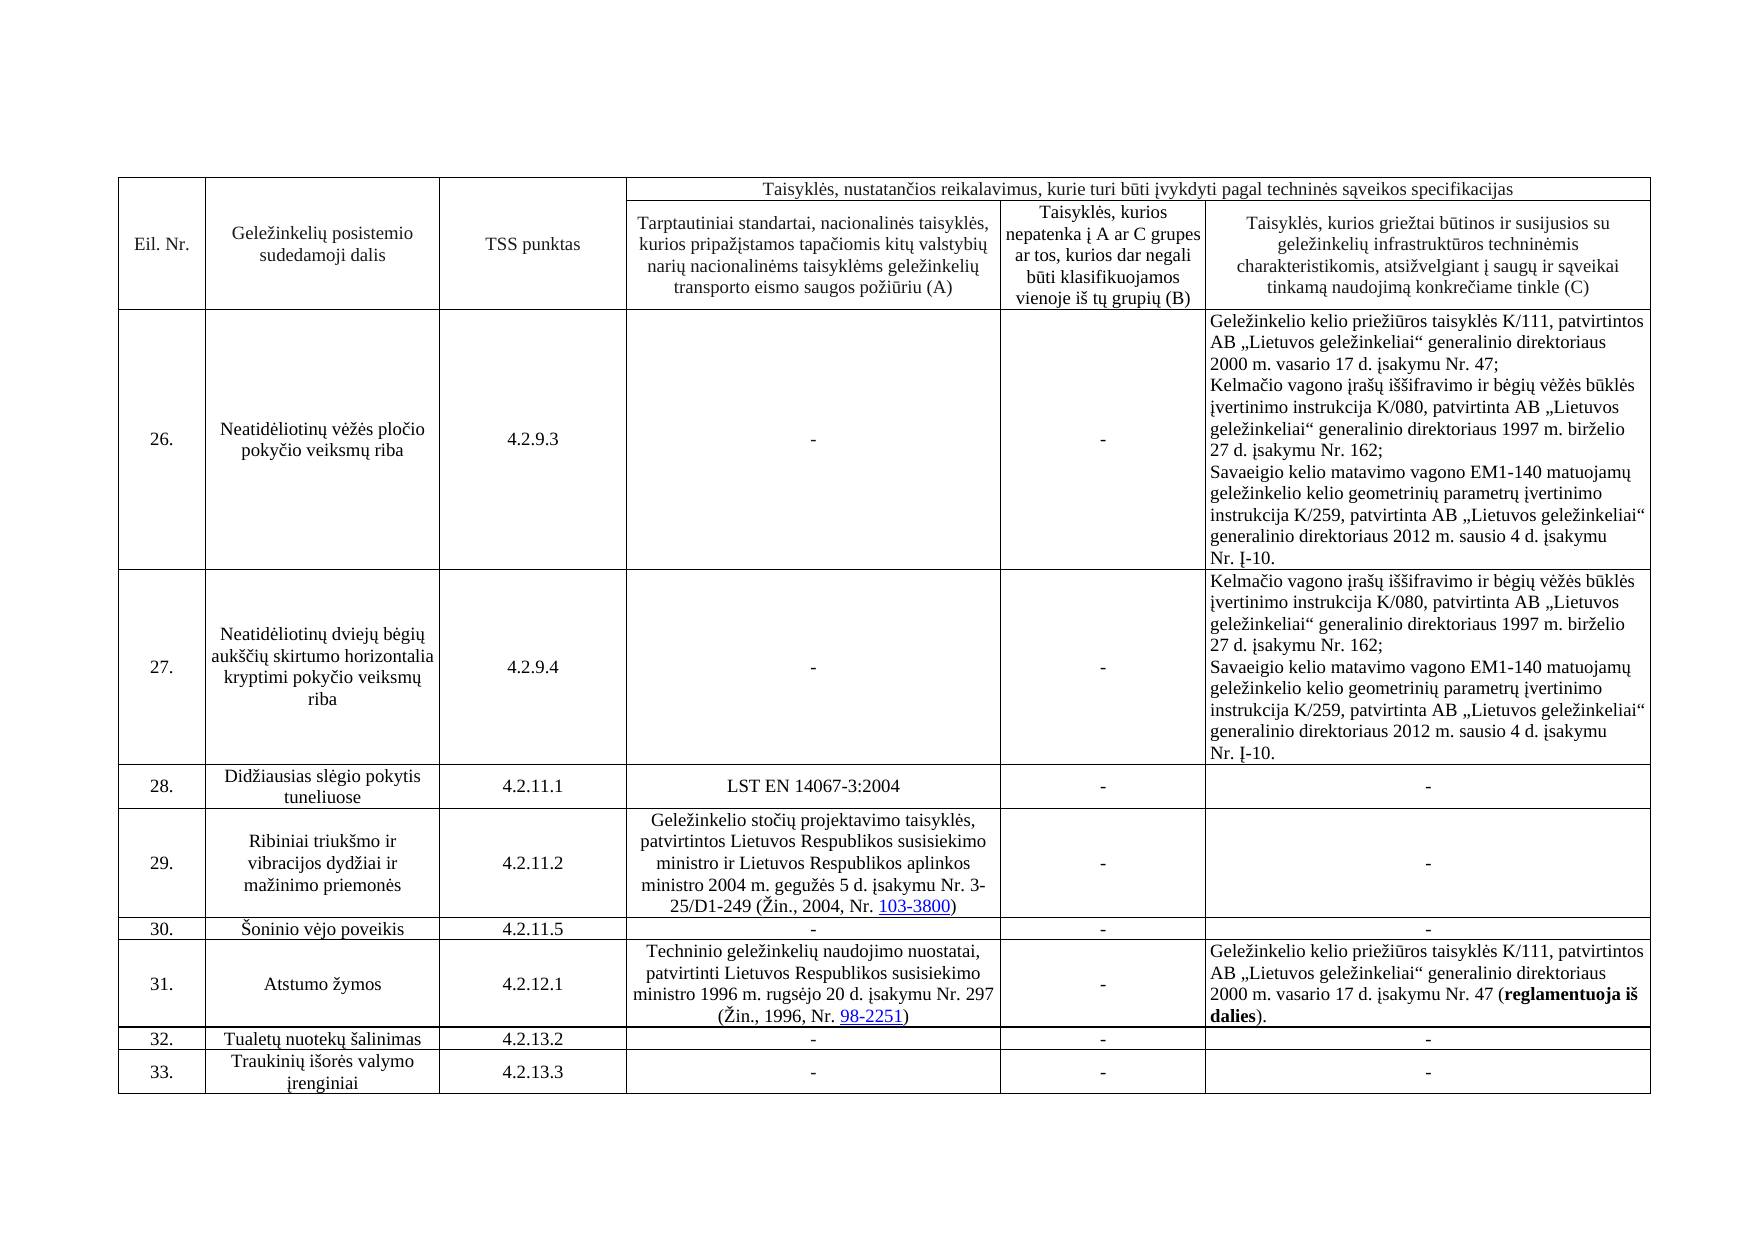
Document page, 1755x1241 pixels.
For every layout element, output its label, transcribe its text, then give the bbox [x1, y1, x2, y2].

table_cell 30. [119, 918, 205, 939]
table_cell LST EN 14067-3:2004 [627, 765, 1000, 808]
table_cell - [1206, 1050, 1650, 1093]
table_cell - [1001, 765, 1205, 808]
table_cell - [1206, 918, 1650, 939]
table_cell [1651, 764, 1658, 808]
table_cell - [627, 570, 1000, 763]
table_cell - [1206, 1028, 1650, 1049]
table_cell 33. [119, 1050, 205, 1093]
table_cell [1651, 808, 1658, 917]
table_cell - [1001, 570, 1205, 763]
table_cell [1651, 569, 1658, 763]
table_cell 28. [119, 765, 205, 808]
table_cell - [1001, 310, 1205, 568]
table_cell Taisyklės, kurios nepatenka į A ar C grupes ar tos, kurios dar negali būti klasifikuojamos vienoje iš tų grupių (B) [1001, 201, 1205, 309]
table_cell [1651, 1026, 1658, 1049]
table_cell 27. [119, 570, 205, 763]
table_header [1651, 177, 1658, 200]
table_cell 4.2.13.2 [440, 1028, 626, 1049]
table_cell - [1001, 918, 1205, 939]
table_cell 4.2.13.3 [440, 1050, 626, 1093]
table_cell Tarptautiniai standartai, nacionalinės taisyklės, kurios pripažįstamos tapačiomis kitų valstybių narių nacionalinėms taisyklėms geležinkelių transporto eismo saugos požiūriu (A) [627, 201, 1000, 309]
table_cell 4.2.9.4 [440, 570, 626, 763]
table_cell Tualetų nuotekų šalinimas [206, 1028, 439, 1049]
table_cell Kelmačio vagono įrašų iššifravimo ir bėgių vėžės būklės įvertinimo instrukcija K/080, patvirtinta AB „Lietuvos geležinkeliai“ generalinio direktoriaus 1997 m. birželio 27 d. įsakymu Nr. 162; Savaeigio kelio matavimo vagono EM1-140 matuojamų geležinkelio kelio geometrinių parametrų įvertinimo instrukcija K/259, patvirtinta AB „Lietuvos geležinkeliai“ generalinio direktoriaus 2012 m. sausio 4 d. įsakymu Nr. Į-10. [1206, 570, 1650, 763]
table_cell - [1206, 765, 1650, 808]
table_cell [1651, 1049, 1658, 1093]
table_cell - [1001, 940, 1205, 1026]
table_cell - [1001, 1050, 1205, 1093]
table_cell - [627, 1028, 1000, 1049]
table_cell - [627, 310, 1000, 568]
table_cell 4.2.11.5 [440, 918, 626, 939]
table_cell 4.2.12.1 [440, 940, 626, 1026]
table_cell Geležinkelio stočių projektavimo taisyklės, patvirtintos Lietuvos Respublikos susisiekimo ministro ir Lietuvos Respublikos aplinkos ministro 2004 m. gegužės 5 d. įsakymu Nr. 3-25/D1-249 (Žin., 2004, Nr. 103-3800) [627, 809, 1000, 917]
table_cell - [627, 1050, 1000, 1093]
table_cell [1651, 939, 1658, 1026]
table_cell Geležinkelio kelio priežiūros taisyklės K/111, patvirtintos AB „Lietuvos geležinkeliai“ generalinio direktoriaus 2000 m. vasario 17 d. įsakymu Nr. 47; Kelmačio vagono įrašų iššifravimo ir bėgių vėžės būklės įvertinimo instrukcija K/080, patvirtinta AB „Lietuvos geležinkeliai“ generalinio direktoriaus 1997 m. birželio 27 d. įsakymu Nr. 162; Savaeigio kelio matavimo vagono EM1-140 matuojamų geležinkelio kelio geometrinių parametrų įvertinimo instrukcija K/259, patvirtinta AB „Lietuvos geležinkeliai“ generalinio direktoriaus 2012 m. sausio 4 d. įsakymu Nr. Į-10. [1206, 310, 1650, 568]
table_cell Didžiausias slėgio pokytis tuneliuose [206, 765, 439, 808]
table_cell 26. [119, 310, 205, 568]
table_cell - [1206, 809, 1650, 917]
table_cell - [627, 918, 1000, 939]
table_cell - [1001, 1028, 1205, 1049]
table_header Geležinkelių posistemio sudedamoji dalis [206, 178, 439, 309]
table_cell 31. [119, 940, 205, 1026]
table_cell 4.2.11.1 [440, 765, 626, 808]
table_cell Neatidėliotinų dviejų bėgių aukščių skirtumo horizontalia kryptimi pokyčio veiksmų riba [206, 570, 439, 763]
table_cell 4.2.11.2 [440, 809, 626, 917]
table_header TSS punktas [440, 178, 626, 309]
table_cell Geležinkelio kelio priežiūros taisyklės K/111, patvirtintos AB „Lietuvos geležinkeliai“ generalinio direktoriaus 2000 m. vasario 17 d. įsakymu Nr. 47 (reglamentuoja iš dalies). [1206, 940, 1650, 1026]
table_cell Neatidėliotinų vėžės pločio pokyčio veiksmų riba [206, 310, 439, 568]
table_cell Ribiniai triukšmo ir vibracijos dydžiai ir mažinimo priemonės [206, 809, 439, 917]
table_cell - [1001, 809, 1205, 917]
table_cell [1651, 200, 1658, 309]
table_cell Traukinių išorės valymo įrenginiai [206, 1050, 439, 1093]
table_cell Atstumo žymos [206, 940, 439, 1026]
table_cell [1651, 917, 1658, 939]
table_cell Šoninio vėjo poveikis [206, 918, 439, 939]
table_cell Techninio geležinkelių naudojimo nuostatai, patvirtinti Lietuvos Respublikos susisiekimo ministro 1996 m. rugsėjo 20 d. įsakymu Nr. 297 (Žin., 1996, Nr. 98-2251) [627, 940, 1000, 1026]
table_cell 32. [119, 1028, 205, 1049]
table_header Eil. Nr. [119, 178, 205, 309]
table_header Taisyklės, nustatančios reikalavimus, kurie turi būti įvykdyti pagal techninės sąveikos specifikacijas [627, 178, 1650, 200]
table_cell Taisyklės, kurios griežtai būtinos ir susijusios su geležinkelių infrastruktūros techninėmis charakteristikomis, atsižvelgiant į saugų ir sąveikai tinkamą naudojimą konkrečiame tinkle (C) [1206, 201, 1650, 309]
table_cell 29. [119, 809, 205, 917]
table_cell 4.2.9.3 [440, 310, 626, 568]
table_cell [1651, 309, 1658, 568]
